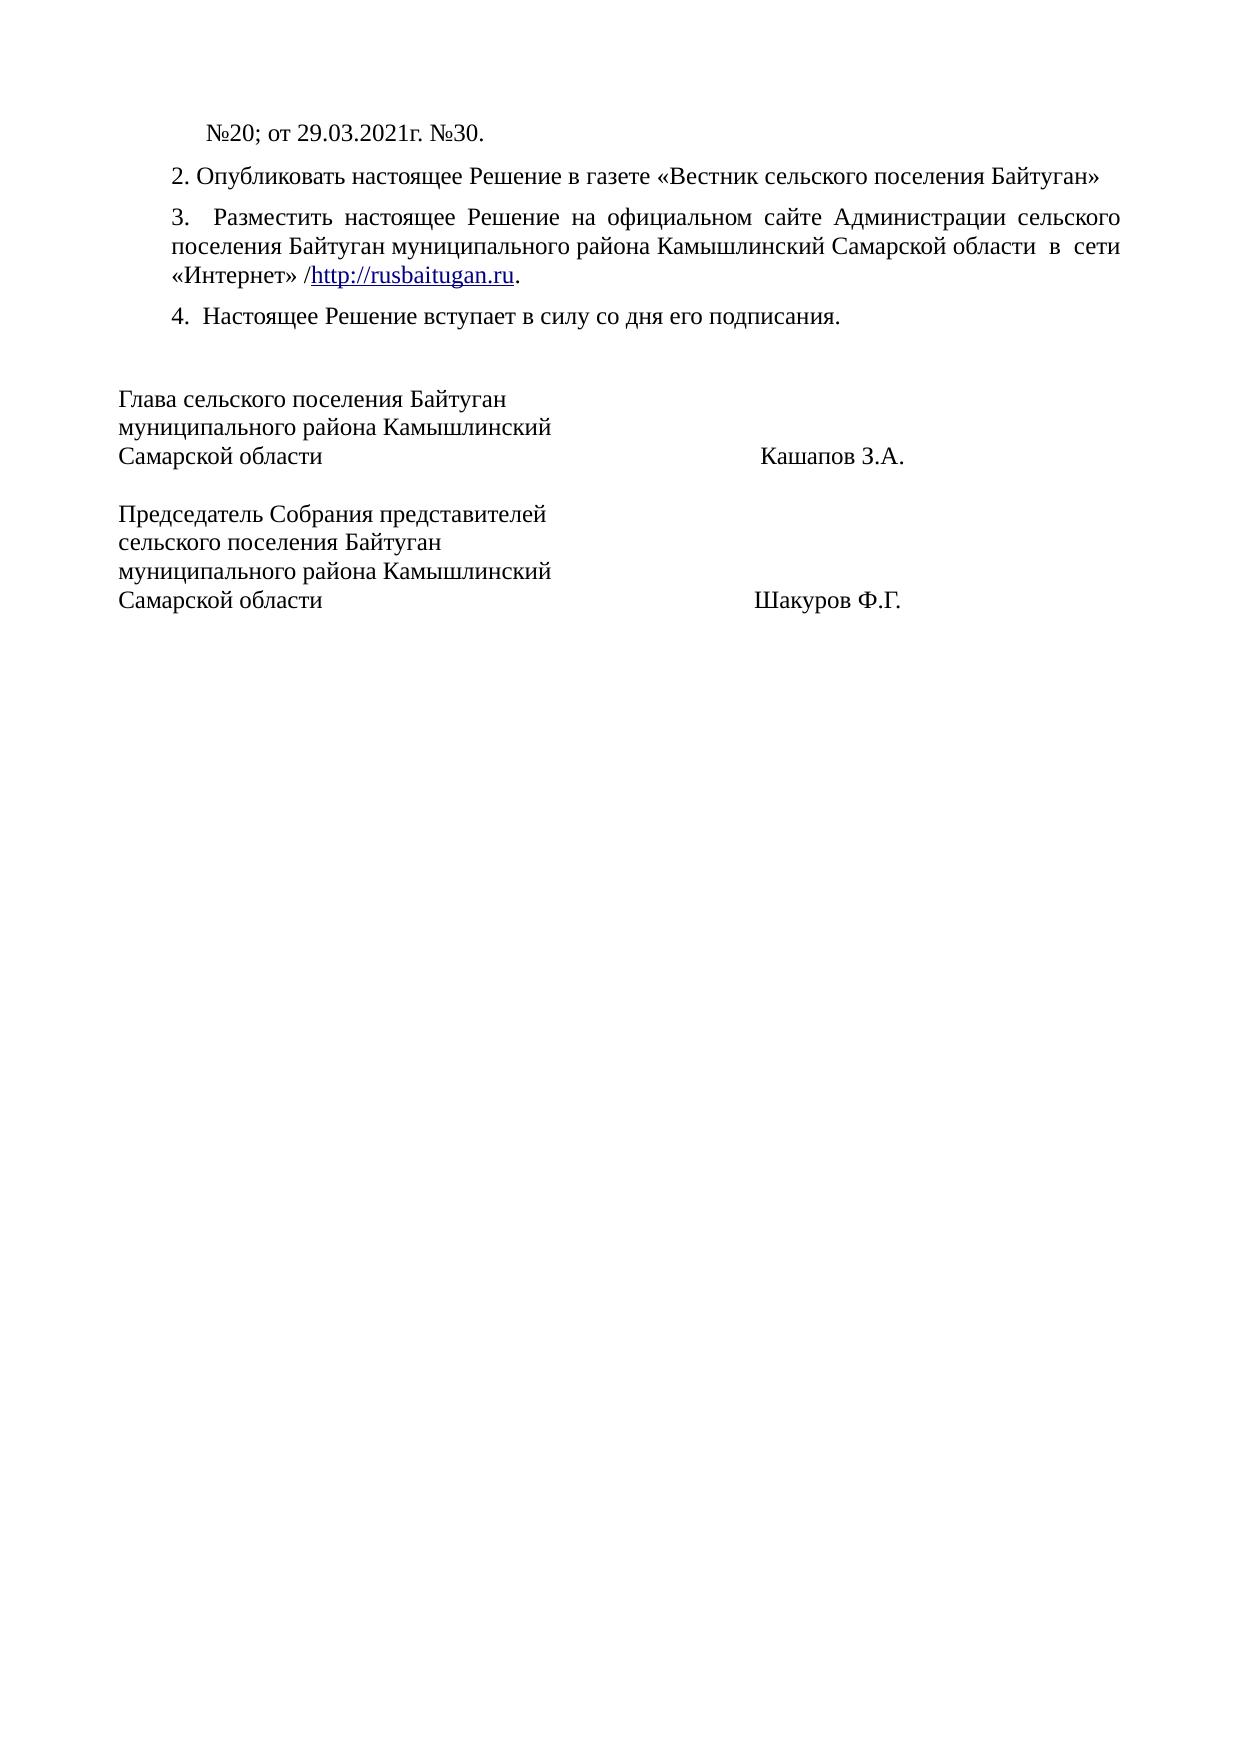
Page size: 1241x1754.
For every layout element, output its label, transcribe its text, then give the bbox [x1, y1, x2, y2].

list №20; от 29.03.2021г. №30. [206, 118, 1122, 147]
text Председатель Собрания представителей [118, 499, 1122, 527]
text сельского поселения Байтуган [118, 527, 1122, 556]
text муниципального района Камышлинский [118, 412, 1122, 441]
text Глава сельского поселения Байтуган [118, 384, 1122, 412]
text Самарской области Кашапов З.А. [118, 441, 1122, 470]
text 3. Разместить настоящее Решение на официальном сайте Администрации сельского поселения Байтуган муниципального района Камышлинский Самарской области в сети «Интернет» /http://rusbaitugan.ru. [171, 202, 1122, 289]
text 2. Опубликовать настоящее Решение в газете «Вестник сельского поселения Байтуган» [171, 161, 1122, 190]
text муниципального района Камышлинский [118, 556, 1122, 585]
text 4. Настоящее Решение вступает в силу со дня его подписания. [171, 301, 1122, 330]
text Самарской области Шакуров Ф.Г. [118, 585, 1122, 614]
